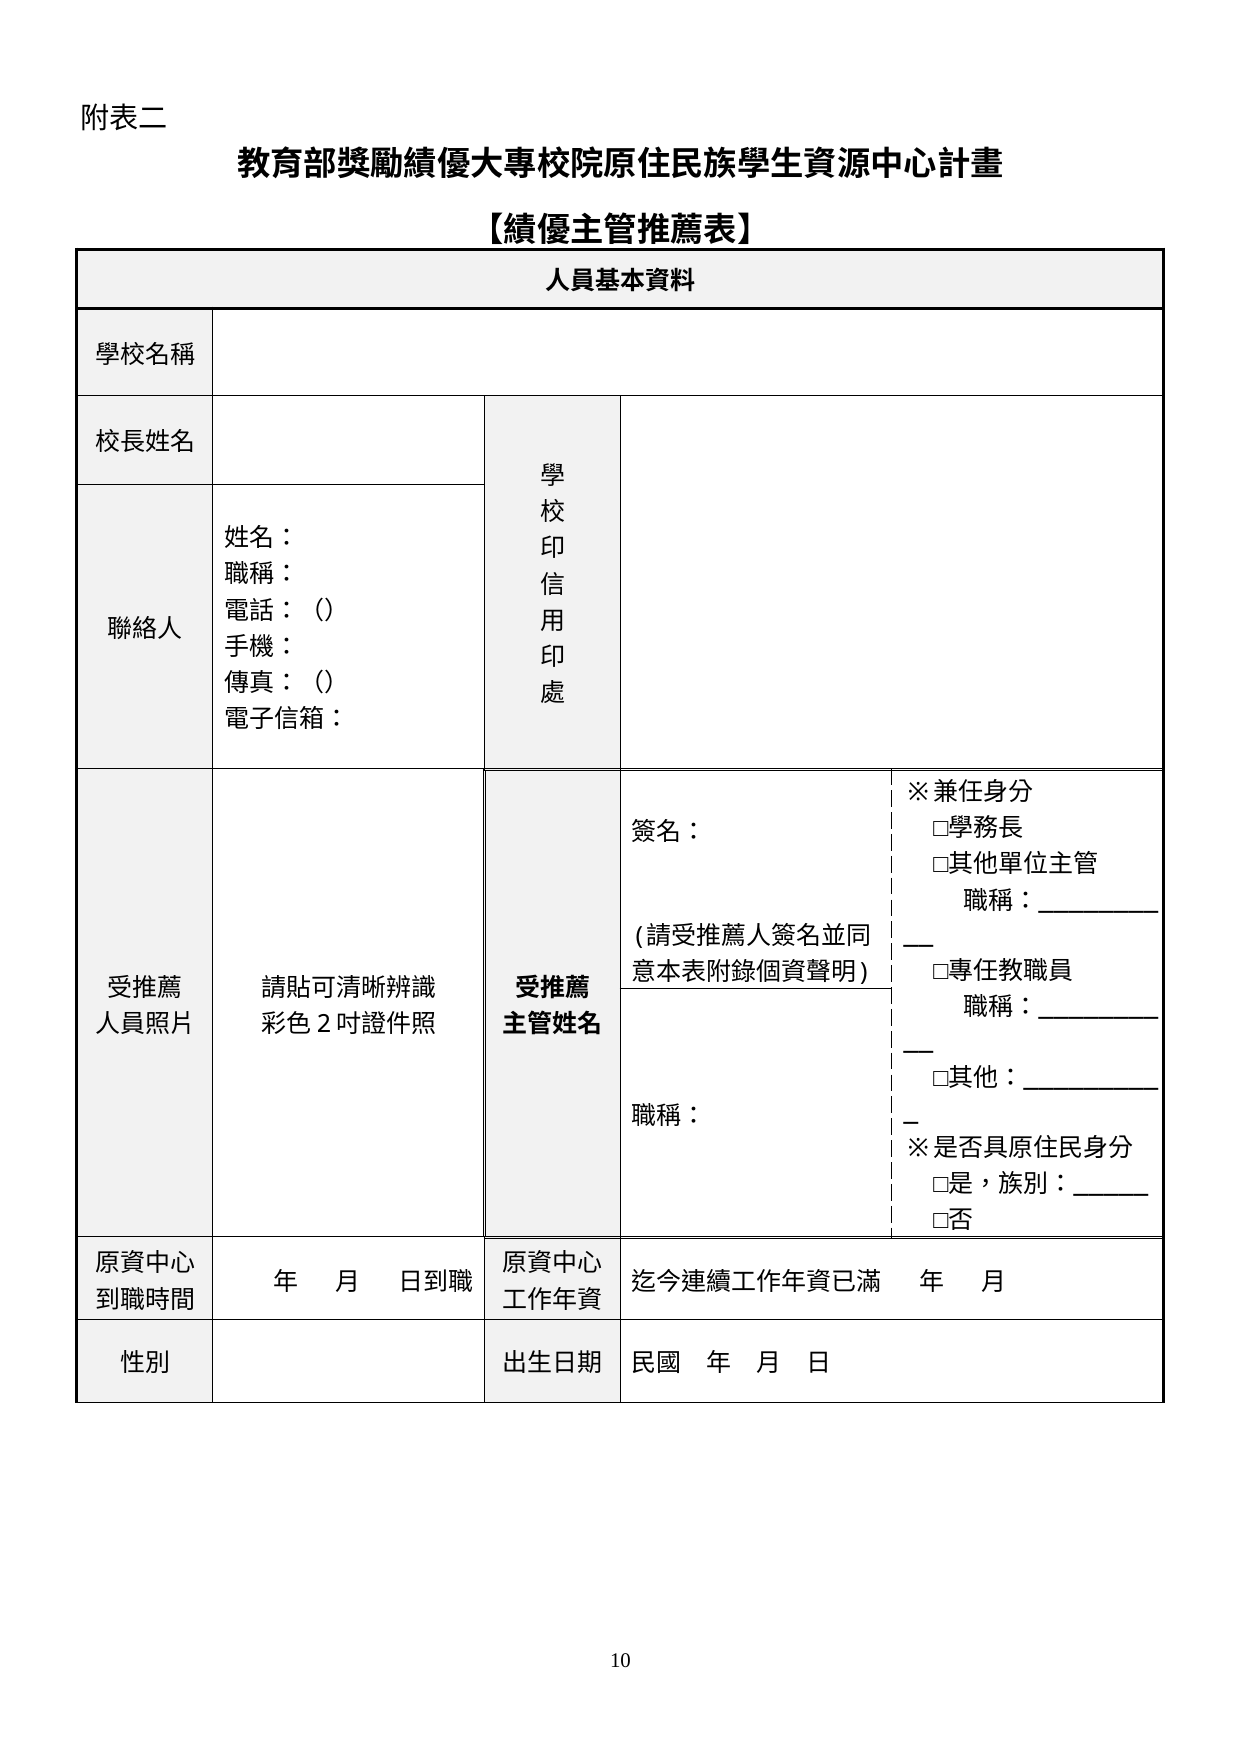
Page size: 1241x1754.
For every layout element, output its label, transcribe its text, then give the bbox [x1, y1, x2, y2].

text 【績優主管推薦表】 [153, 185, 1087, 247]
text 附表二 [80, 94, 1087, 137]
table_cell 性別 [78, 1320, 212, 1402]
table_cell 民國 年 月 日 [621, 1320, 1162, 1402]
table_header 人員基本資料 [78, 251, 1162, 307]
table_cell 聯絡人 [78, 485, 212, 768]
table_cell [213, 310, 1162, 395]
table_cell 學 校 印 信 用 印 處 [485, 396, 620, 768]
table_cell [213, 396, 484, 484]
table_cell 原資中心 工作年資 [485, 1239, 620, 1319]
table_cell 迄今連續工作年資已滿 年 月 [621, 1239, 1162, 1319]
table_cell ※兼任身分 □學務長 □其他單位主管 職稱：__________ □專任教職員 職稱：__________ □其他：__________ ※是否具原住民身分 □是，族別：_____ □否 [892, 771, 1162, 1236]
text 教育部獎勵績優大專校院原住民族學生資源中心計畫 [153, 137, 1087, 185]
table_cell 年 月 日到職 [213, 1237, 484, 1319]
table_cell 受推薦 主管姓名 [486, 771, 620, 1236]
table_cell 受推薦 人員照片 [78, 769, 212, 1236]
table_cell 簽名： (請受推薦人簽名並同 意本表附錄個資聲明) [621, 771, 892, 988]
table_cell 學校名稱 [78, 310, 212, 395]
table_cell 請貼可清晰辨識 彩色2吋證件照 [213, 769, 483, 1236]
table_cell 職稱： [621, 989, 892, 1236]
table_cell 校長姓名 [78, 396, 212, 484]
table_cell [213, 1320, 484, 1402]
table_cell [621, 396, 1162, 768]
table_cell 出生日期 [485, 1320, 620, 1402]
table_cell 原資中心 到職時間 [78, 1237, 212, 1319]
table_cell 姓名： 職稱： 電話：（） 手機： 傳真：（） 電子信箱： [213, 485, 484, 768]
